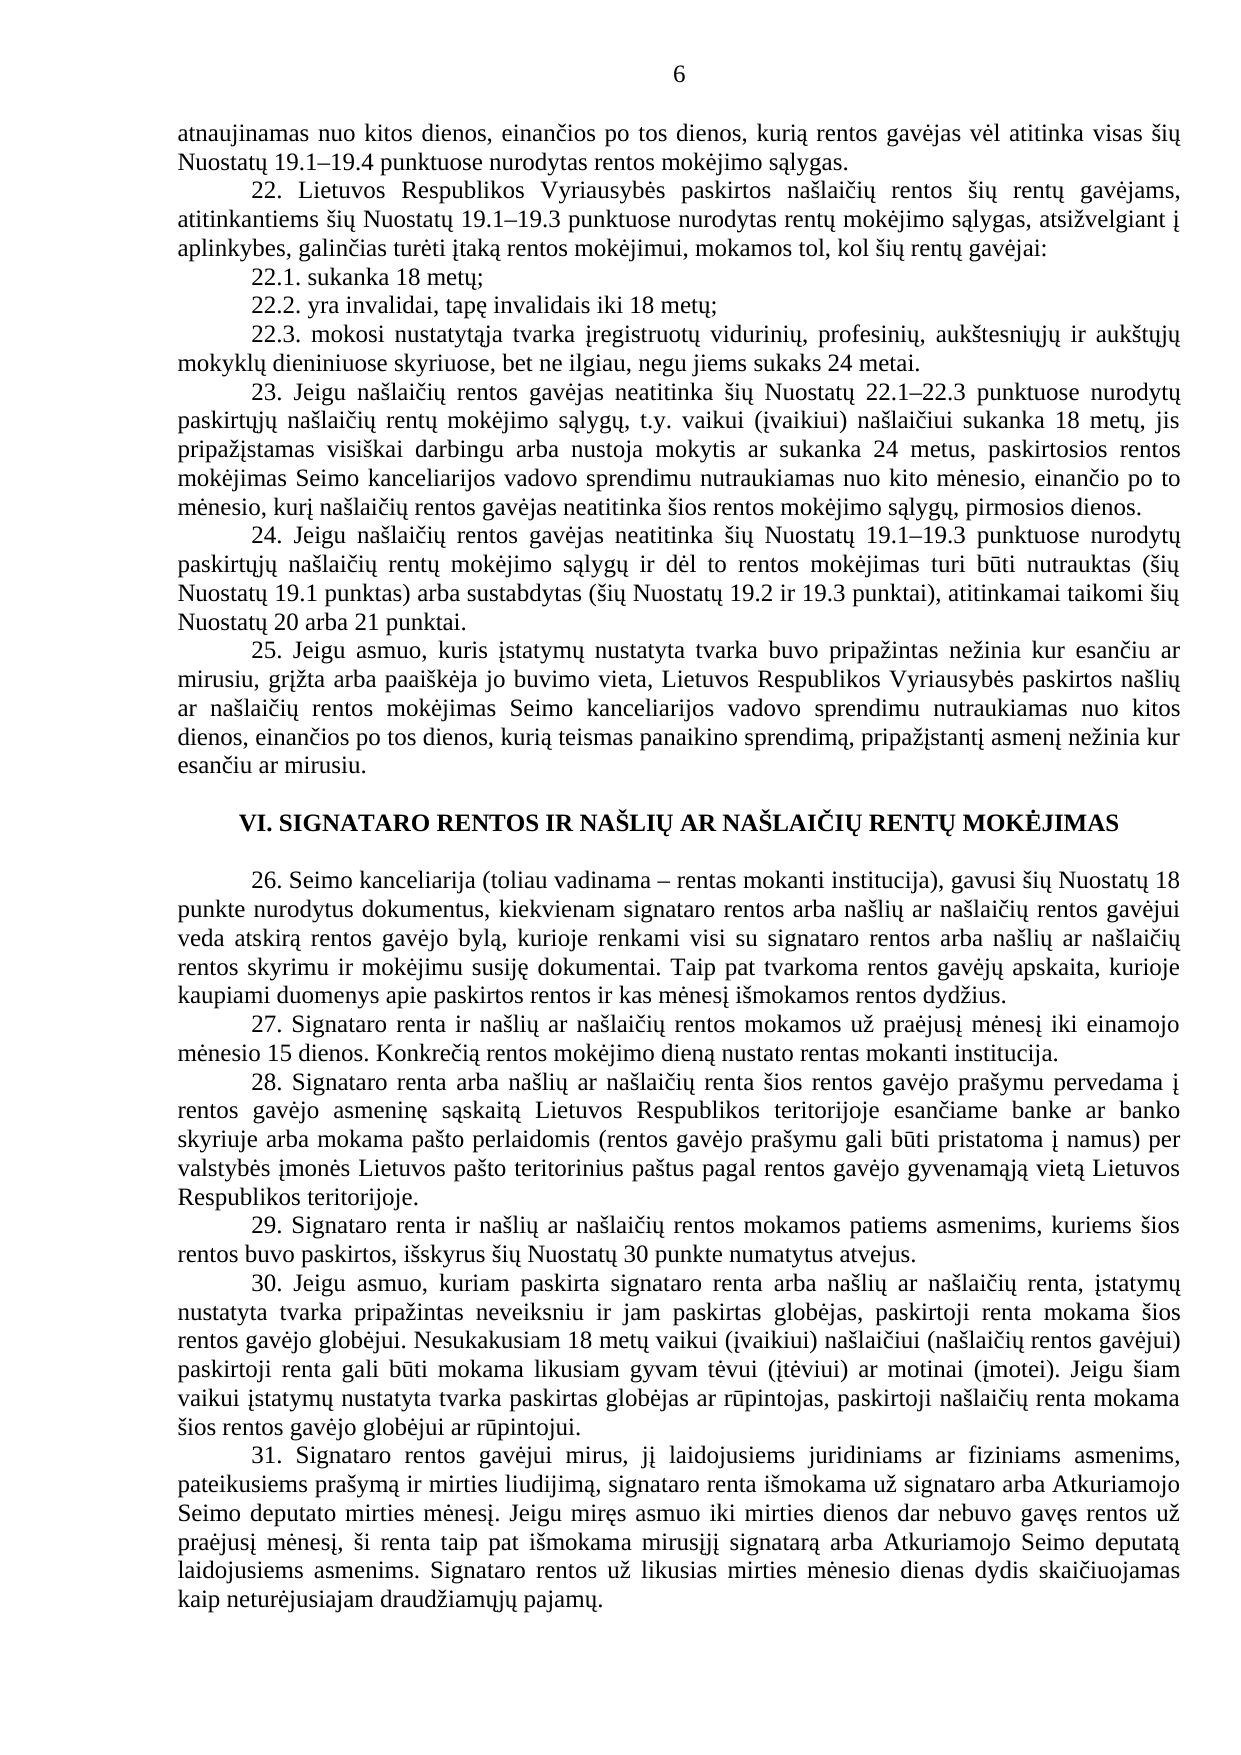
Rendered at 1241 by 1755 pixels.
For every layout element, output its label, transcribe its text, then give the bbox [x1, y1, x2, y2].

text 22.1. sukanka 18 metų; [177, 262, 1181, 291]
text 25. Jeigu asmuo, kuris įstatymų nustatyta tvarka buvo pripažintas nežinia kur esančiu ar mirusiu, grįžta arba paaiškėja jo buvimo vieta, Lietuvos Respublikos Vyriausybės paskirtos našlių ar našlaičių rentos mokėjimas Seimo kanceliarijos vadovo sprendimu nutraukiamas nuo kitos dienos, einančios po tos dienos, kurią teismas panaikino sprendimą, pripažįstantį asmenį nežinia kur esančiu ar mirusiu. [177, 636, 1181, 779]
text 23. Jeigu našlaičių rentos gavėjas neatitinka šių Nuostatų 22.1–22.3 punktuose nurodytų paskirtųjų našlaičių rentų mokėjimo sąlygų, t.y. vaikui (įvaikiui) našlaičiui sukanka 18 metų, jis pripažįstamas visiškai darbingu arba nustoja mokytis ar sukanka 24 metus, paskirtosios rentos mokėjimas Seimo kanceliarijos vadovo sprendimu nutraukiamas nuo kito mėnesio, einančio po to mėnesio, kurį našlaičių rentos gavėjas neatitinka šios rentos mokėjimo sąlygų, pirmosios dienos. [177, 377, 1181, 521]
text 26. Seimo kanceliarija (toliau vadinama – rentas mokanti institucija), gavusi šių Nuostatų 18 punkte nurodytus dokumentus, kiekvienam signataro rentos arba našlių ar našlaičių rentos gavėjui veda atskirą rentos gavėjo bylą, kurioje renkami visi su signataro rentos arba našlių ar našlaičių rentos skyrimu ir mokėjimu susiję dokumentai. Taip pat tvarkoma rentos gavėjų apskaita, kurioje kaupiami duomenys apie paskirtos rentos ir kas mėnesį išmokamos rentos dydžius. [177, 866, 1181, 1009]
text 27. Signataro renta ir našlių ar našlaičių rentos mokamos už praėjusį mėnesį iki einamojo mėnesio 15 dienos. Konkrečią rentos mokėjimo dieną nustato rentas mokanti institucija. [177, 1009, 1181, 1067]
text VI. SIGNATARO RENTOS IR NAŠLIŲ AR NAŠLAIČIŲ RENTŲ MOKĖJIMAS [177, 808, 1181, 837]
text atnaujinamas nuo kitos dienos, einančios po tos dienos, kurią rentos gavėjas vėl atitinka visas šių Nuostatų 19.1–19.4 punktuose nurodytas rentos mokėjimo sąlygas. [177, 118, 1181, 176]
text 30. Jeigu asmuo, kuriam paskirta signataro renta arba našlių ar našlaičių renta, įstatymų nustatyta tvarka pripažintas neveiksniu ir jam paskirtas globėjas, paskirtoji renta mokama šios rentos gavėjo globėjui. Nesukakusiam 18 metų vaikui (įvaikiui) našlaičiui (našlaičių rentos gavėjui) paskirtoji renta gali būti mokama likusiam gyvam tėvui (įtėviui) ar motinai (įmotei). Jeigu šiam vaikui įstatymų nustatyta tvarka paskirtas globėjas ar rūpintojas, paskirtoji našlaičių renta mokama šios rentos gavėjo globėjui ar rūpintojui. [177, 1268, 1181, 1441]
text 28. Signataro renta arba našlių ar našlaičių renta šios rentos gavėjo prašymu pervedama į rentos gavėjo asmeninę sąskaitą Lietuvos Respublikos teritorijoje esančiame banke ar banko skyriuje arba mokama pašto perlaidomis (rentos gavėjo prašymu gali būti pristatoma į namus) per valstybės įmonės Lietuvos pašto teritorinius paštus pagal rentos gavėjo gyvenamąją vietą Lietuvos Respublikos teritorijoje. [177, 1067, 1181, 1211]
text 31. Signataro rentos gavėjui mirus, jį laidojusiems juridiniams ar fiziniams asmenims, pateikusiems prašymą ir mirties liudijimą, signataro renta išmokama už signataro arba Atkuriamojo Seimo deputato mirties mėnesį. Jeigu miręs asmuo iki mirties dienos dar nebuvo gavęs rentos už praėjusį mėnesį, ši renta taip pat išmokama mirusįjį signatarą arba Atkuriamojo Seimo deputatą laidojusiems asmenims. Signataro rentos už likusias mirties mėnesio dienas dydis skaičiuojamas kaip neturėjusiajam draudžiamųjų pajamų. [177, 1441, 1181, 1613]
text 22.3. mokosi nustatytąja tvarka įregistruotų vidurinių, profesinių, aukštesniųjų ir aukštųjų mokyklų dieniniuose skyriuose, bet ne ilgiau, negu jiems sukaks 24 metai. [177, 319, 1181, 377]
text 22.2. yra invalidai, tapę invalidais iki 18 metų; [177, 291, 1181, 319]
text 29. Signataro renta ir našlių ar našlaičių rentos mokamos patiems asmenims, kuriems šios rentos buvo paskirtos, išskyrus šių Nuostatų 30 punkte numatytus atvejus. [177, 1211, 1181, 1268]
text 22. Lietuvos Respublikos Vyriausybės paskirtos našlaičių rentos šių rentų gavėjams, atitinkantiems šių Nuostatų 19.1–19.3 punktuose nurodytas rentų mokėjimo sąlygas, atsižvelgiant į aplinkybes, galinčias turėti įtaką rentos mokėjimui, mokamos tol, kol šių rentų gavėjai: [177, 176, 1181, 262]
text 24. Jeigu našlaičių rentos gavėjas neatitinka šių Nuostatų 19.1–19.3 punktuose nurodytų paskirtųjų našlaičių rentų mokėjimo sąlygų ir dėl to rentos mokėjimas turi būti nutrauktas (šių Nuostatų 19.1 punktas) arba sustabdytas (šių Nuostatų 19.2 ir 19.3 punktai), atitinkamai taikomi šių Nuostatų 20 arba 21 punktai. [177, 521, 1181, 636]
